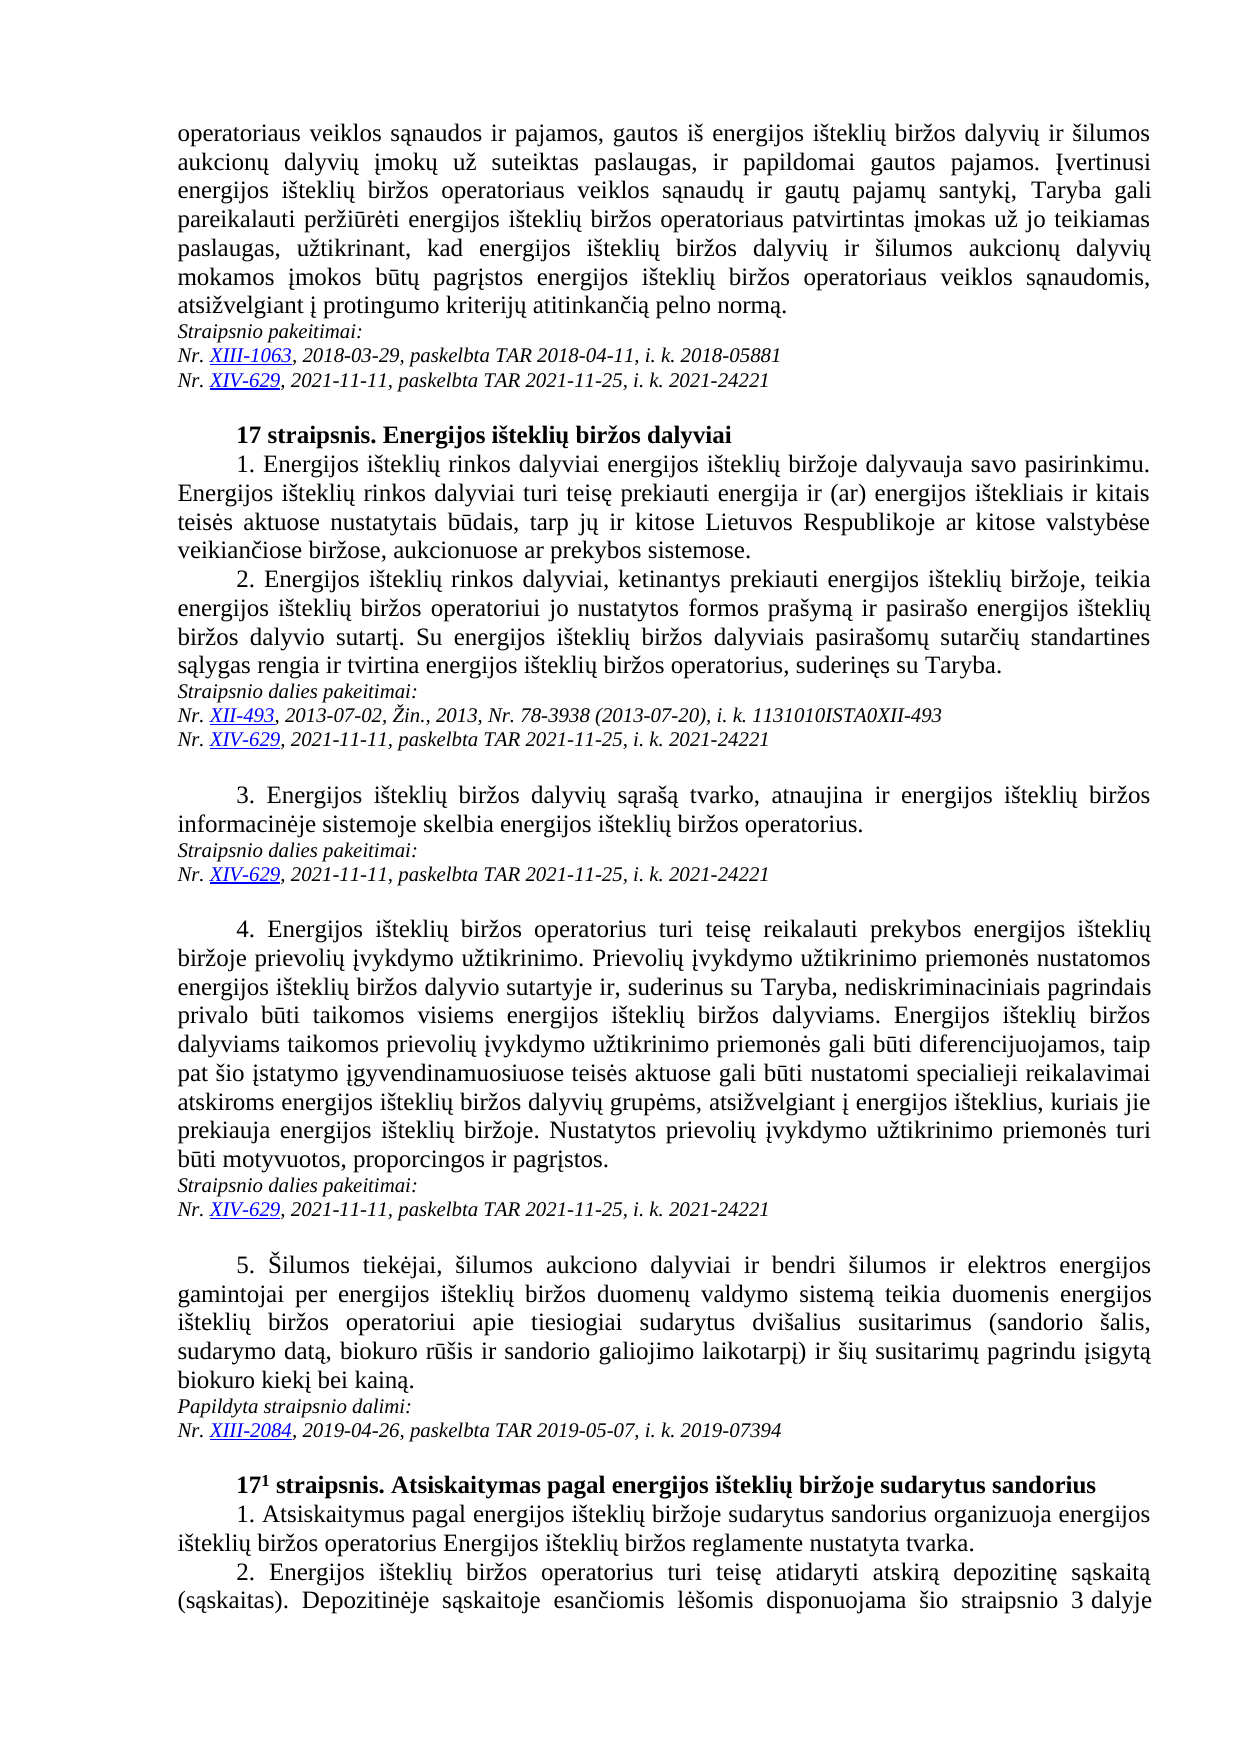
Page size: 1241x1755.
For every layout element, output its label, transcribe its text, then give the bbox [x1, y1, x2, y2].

text 1. Energijos išteklių rinkos dalyviai energijos išteklių biržoje dalyvauja savo pasirinkimu. Energijos išteklių rinkos dalyviai turi teisę prekiauti energija ir (ar) energijos ištekliais ir kitais teisės aktuose nustatytais būdais, tarp jų ir kitose Lietuvos Respublikoje ar kitose valstybėse veikiančiose biržose, aukcionuose ar prekybos sistemose. [177, 449, 1152, 564]
text Straipsnio dalies pakeitimai: [177, 679, 1152, 703]
text Nr. XIV-629, 2021-11-11, paskelbta TAR 2021-11-25, i. k. 2021-24221 [177, 1197, 1152, 1221]
text Straipsnio pakeitimai: [177, 319, 1152, 343]
text Nr. XIV-629, 2021-11-11, paskelbta TAR 2021-11-25, i. k. 2021-24221 [177, 727, 1152, 751]
text Papildyta straipsnio dalimi: [177, 1394, 1152, 1418]
text 1. Atsiskaitymus pagal energijos išteklių biržoje sudarytus sandorius organizuoja energijos išteklių biržos operatorius Energijos išteklių biržos reglamente nustatyta tvarka. [177, 1499, 1152, 1557]
text Nr. XIV-629, 2021-11-11, paskelbta TAR 2021-11-25, i. k. 2021-24221 [177, 367, 1152, 392]
text Nr. XIII-1063, 2018-03-29, paskelbta TAR 2018-04-11, i. k. 2018-05881 [177, 343, 1152, 367]
text Straipsnio dalies pakeitimai: [177, 837, 1152, 862]
text Nr. XII-493, 2013-07-02, Žin., 2013, Nr. 78-3938 (2013-07-20), i. k. 1131010ISTA0XII-493 [177, 703, 1152, 727]
text 3. Energijos išteklių biržos dalyvių sąrašą tvarko, atnaujina ir energijos išteklių biržos informacinėje sistemoje skelbia energijos išteklių biržos operatorius. [177, 780, 1152, 837]
text 5. Šilumos tiekėjai, šilumos aukciono dalyviai ir bendri šilumos ir elektros energijos gamintojai per energijos išteklių biržos duomenų valdymo sistemą teikia duomenis energijos išteklių biržos operatoriui apie tiesiogiai sudarytus dvišalius susitarimus (sandorio šalis, sudarymo datą, biokuro rūšis ir sandorio galiojimo laikotarpį) ir šių susitarimų pagrindu įsigytą biokuro kiekį bei kainą. [177, 1250, 1152, 1394]
text 171 straipsnis. Atsiskaitymas pagal energijos išteklių biržoje sudarytus sandorius [177, 1471, 1152, 1499]
text 2. Energijos išteklių biržos operatorius turi teisę atidaryti atskirą depozitinę sąskaitą (sąskaitas). Depozitinėje sąskaitoje esančiomis lėšomis disponuojama šio straipsnio 3 dalyje [177, 1557, 1152, 1614]
text 2. Energijos išteklių rinkos dalyviai, ketinantys prekiauti energijos išteklių biržoje, teikia energijos išteklių biržos operatoriui jo nustatytos formos prašymą ir pasirašo energijos išteklių biržos dalyvio sutartį. Su energijos išteklių biržos dalyviais pasirašomų sutarčių standartines sąlygas rengia ir tvirtina energijos išteklių biržos operatorius, suderinęs su Taryba. [177, 564, 1152, 679]
text operatoriaus veiklos sąnaudos ir pajamos, gautos iš energijos išteklių biržos dalyvių ir šilumos aukcionų dalyvių įmokų už suteiktas paslaugas, ir papildomai gautos pajamos. Įvertinusi energijos išteklių biržos operatoriaus veiklos sąnaudų ir gautų pajamų santykį, Taryba gali pareikalauti peržiūrėti energijos išteklių biržos operatoriaus patvirtintas įmokas už jo teikiamas paslaugas, užtikrinant, kad energijos išteklių biržos dalyvių ir šilumos aukcionų dalyvių mokamos įmokos būtų pagrįstos energijos išteklių biržos operatoriaus veiklos sąnaudomis, atsižvelgiant į protingumo kriterijų atitinkančią pelno normą. [177, 118, 1152, 319]
text Nr. XIII-2084, 2019-04-26, paskelbta TAR 2019-05-07, i. k. 2019-07394 [177, 1418, 1152, 1442]
text 17 straipsnis. Energijos išteklių biržos dalyviai [177, 420, 1152, 449]
text 4. Energijos išteklių biržos operatorius turi teisę reikalauti prekybos energijos išteklių biržoje prievolių įvykdymo užtikrinimo. Prievolių įvykdymo užtikrinimo priemonės nustatomos energijos išteklių biržos dalyvio sutartyje ir, suderinus su Taryba, nediskriminaciniais pagrindais privalo būti taikomos visiems energijos išteklių biržos dalyviams. Energijos išteklių biržos dalyviams taikomos prievolių įvykdymo užtikrinimo priemonės gali būti diferencijuojamos, taip pat šio įstatymo įgyvendinamuosiuose teisės aktuose gali būti nustatomi specialieji reikalavimai atskiroms energijos išteklių biržos dalyvių grupėms, atsižvelgiant į energijos išteklius, kuriais jie prekiauja energijos išteklių biržoje. Nustatytos prievolių įvykdymo užtikrinimo priemonės turi būti motyvuotos, proporcingos ir pagrįstos. [177, 914, 1152, 1173]
text Nr. XIV-629, 2021-11-11, paskelbta TAR 2021-11-25, i. k. 2021-24221 [177, 862, 1152, 886]
text Straipsnio dalies pakeitimai: [177, 1173, 1152, 1197]
